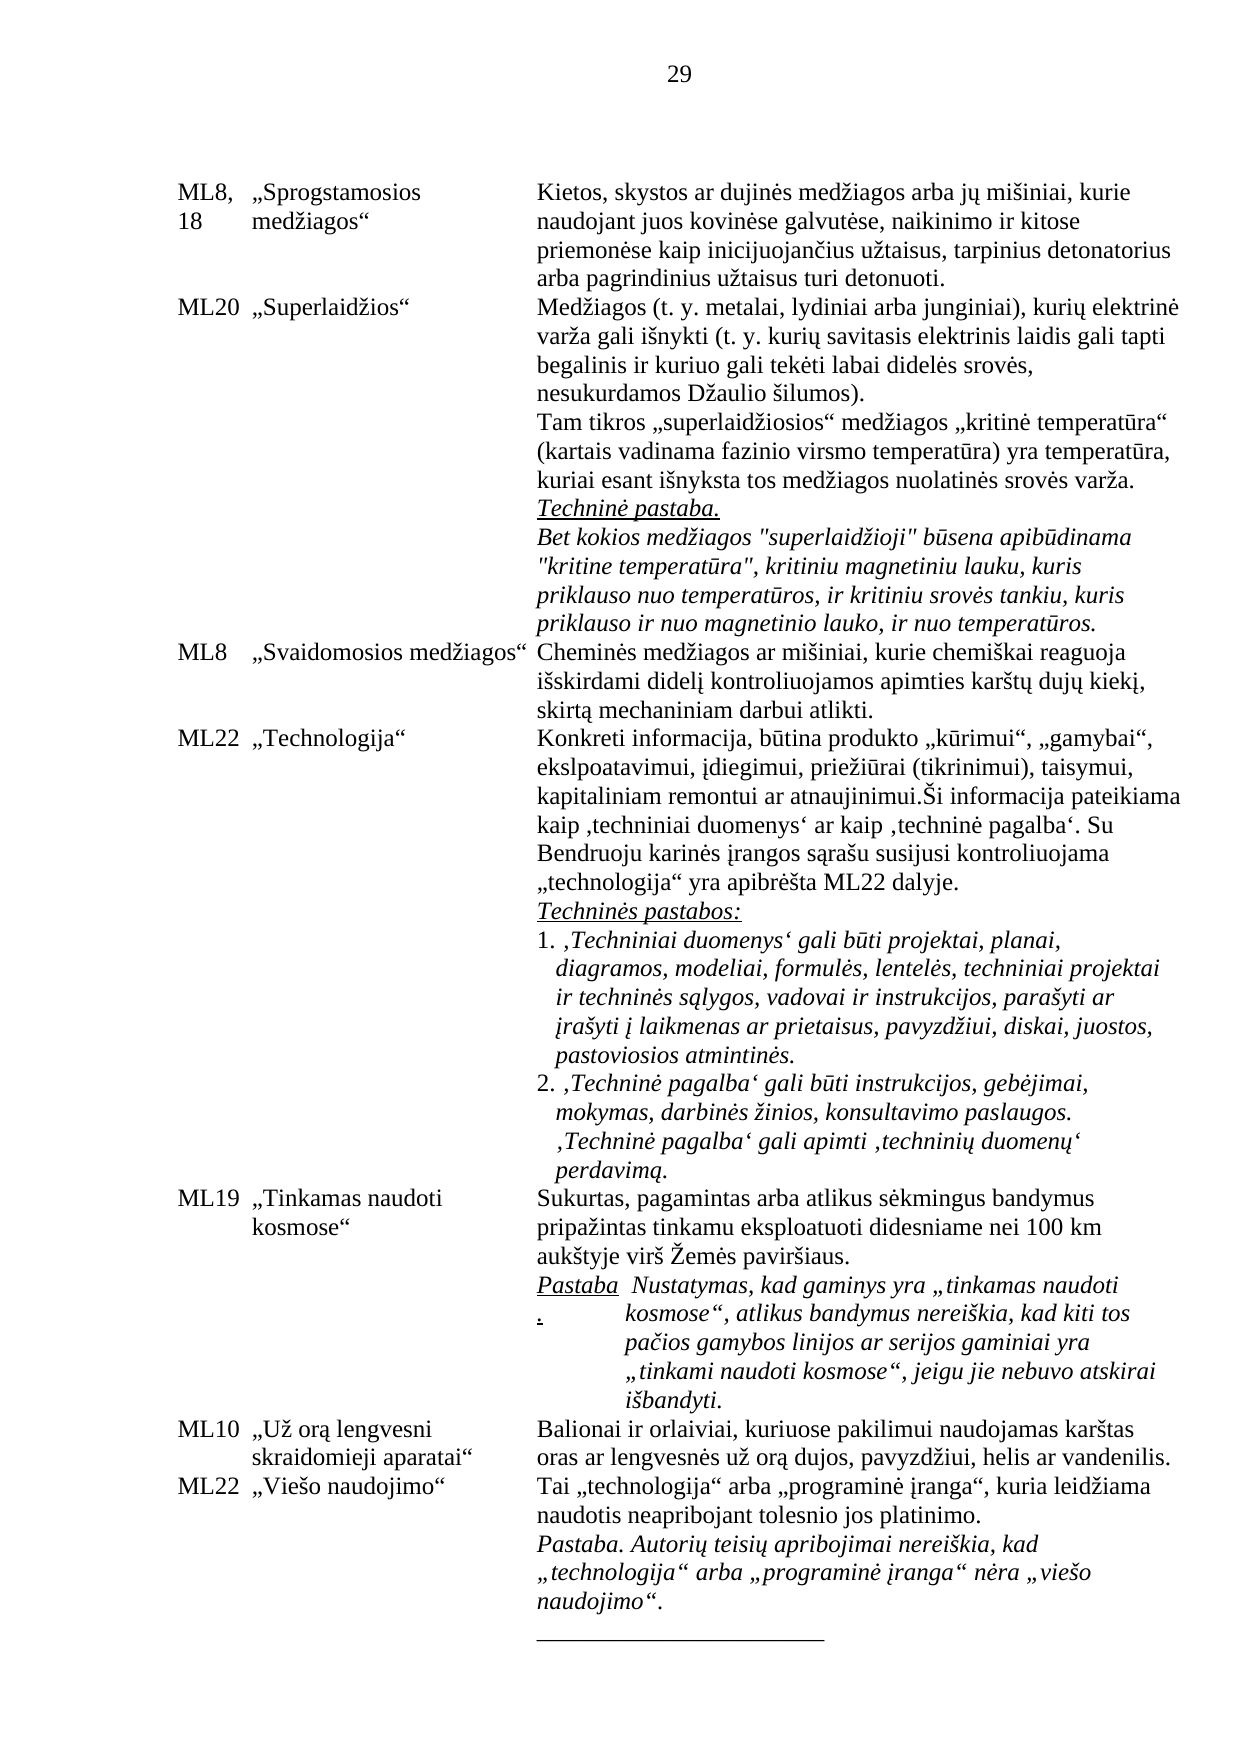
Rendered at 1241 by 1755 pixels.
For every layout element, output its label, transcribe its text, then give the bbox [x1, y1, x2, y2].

table_cell ML22 [177, 1471, 252, 1644]
table_cell Tai „technologija“ arba „programinė įranga“, kuria leidžiama naudotis neapribojant tolesnio jos platinimo. Pastaba. Autorių teisių apribojimai nereiškia, kad „technologija“ arba „programinė įranga“ nėra „viešo naudojimo“. _______________________ [537, 1471, 1181, 1644]
table_cell „Superlaidžios“ [252, 292, 537, 637]
table_cell ML10 [177, 1414, 252, 1471]
table_header ‚Techninė pagalba‘ gali būti instrukcijos, gebėjimai, mokymas, darbinės žinios, konsultavimo paslaugos. ‚Techninė pagalba‘ gali apimti ‚techninių duomenų‘ perdavimą. [555, 1069, 1181, 1183]
table_cell ML20 [177, 292, 252, 637]
table_cell „Svaidomosios medžiagos“ [252, 637, 537, 723]
table_cell „Technologija“ [252, 724, 537, 1183]
table_header 1. [537, 925, 555, 1068]
table_cell Sukurtas, pagamintas arba atlikus sėkmingus bandymus pripažintas tinkamu eksploatuoti didesniame nei 100 km aukštyje virš Žemės paviršiaus. [537, 1184, 1181, 1270]
table_header ‚Techniniai duomenys‘ gali būti projektai, planai, diagramos, modeliai, formulės, lentelės, techniniai projektai ir techninės sąlygos, vadovai ir instrukcijos, parašyti ar įrašyti į laikmenas ar prietaisus, pavyzdžiui, diskai, juostos, pastoviosios atmintinės. [555, 925, 1181, 1068]
table_header Nustatymas, kad gaminys yra „tinkamas naudoti kosmose“, atlikus bandymus nereiškia, kad kiti tos pačios gamybos linijos ar serijos gaminiai yra „tinkami naudoti kosmose“, jeigu jie nebuvo atskirai išbandyti. [625, 1270, 1181, 1413]
table_cell ML8 [177, 637, 252, 723]
table_cell ML8, 18 [177, 177, 252, 292]
table_cell ML22 [177, 724, 252, 1183]
table_cell Cheminės medžiagos ar mišiniai, kurie chemiškai reaguoja išskirdami didelį kontroliuojamos apimties karštų dujų kiekį, skirtą mechaniniam darbui atlikti. [537, 637, 1181, 723]
table_cell Medžiagos (t. y. metalai, lydiniai arba junginiai), kurių elektrinė varža gali išnykti (t. y. kurių savitasis elektrinis laidis gali tapti begalinis ir kuriuo gali tekėti labai didelės srovės, nesukurdamos Džaulio šilumos). Tam tikros „superlaidžiosios“ medžiagos „kritinė temperatūra“ (kartais vadinama fazinio virsmo temperatūra) yra temperatūra, kuriai esant išnyksta tos medžiagos nuolatinės srovės varža. Techninė pastaba. Bet kokios medžiagos "superlaidžioji" būsena apibūdinama "kritine temperatūra", kritiniu magnetiniu lauku, kuris priklauso nuo temperatūros, ir kritiniu srovės tankiu, kuris priklauso ir nuo magnetinio lauko, ir nuo temperatūros. [537, 292, 1181, 637]
table_cell „Už orą lengvesni skraidomieji aparatai“ [252, 1414, 537, 1471]
table_cell „Sprogstamosios medžiagos“ [252, 177, 537, 292]
table_cell „Tinkamas naudoti kosmose“ [252, 1184, 537, 1414]
table_cell „Viešo naudojimo“ [252, 1471, 537, 1644]
table_cell Konkreti informacija, būtina produkto „kūrimui“, „gamybai“, ekslpoatavimui, įdiegimui, priežiūrai (tikrinimui), taisymui, kapitaliniam remontui ar atnaujinimui.Ši informacija pateikiama kaip ,techniniai duomenys‘ ar kaip ‚techninė pagalba‘. Su Bendruoju karinės įrangos sąrašu susijusi kontroliuojama „technologija“ yra apibrėšta ML22 dalyje. Techninės pastabos: [537, 724, 1181, 925]
table_cell Balionai ir orlaiviai, kuriuose pakilimui naudojamas karštas oras ar lengvesnės už orą dujos, pavyzdžiui, helis ar vandenilis. [537, 1414, 1181, 1471]
table_header Pastaba. [537, 1270, 625, 1413]
table_header 2. [537, 1069, 555, 1183]
table_cell Kietos, skystos ar dujinės medžiagos arba jų mišiniai, kurie naudojant juos kovinėse galvutėse, naikinimo ir kitose priemonėse kaip inicijuojančius užtaisus, tarpinius detonatorius arba pagrindinius užtaisus turi detonuoti. [537, 177, 1181, 292]
table_cell ML19 [177, 1184, 252, 1414]
